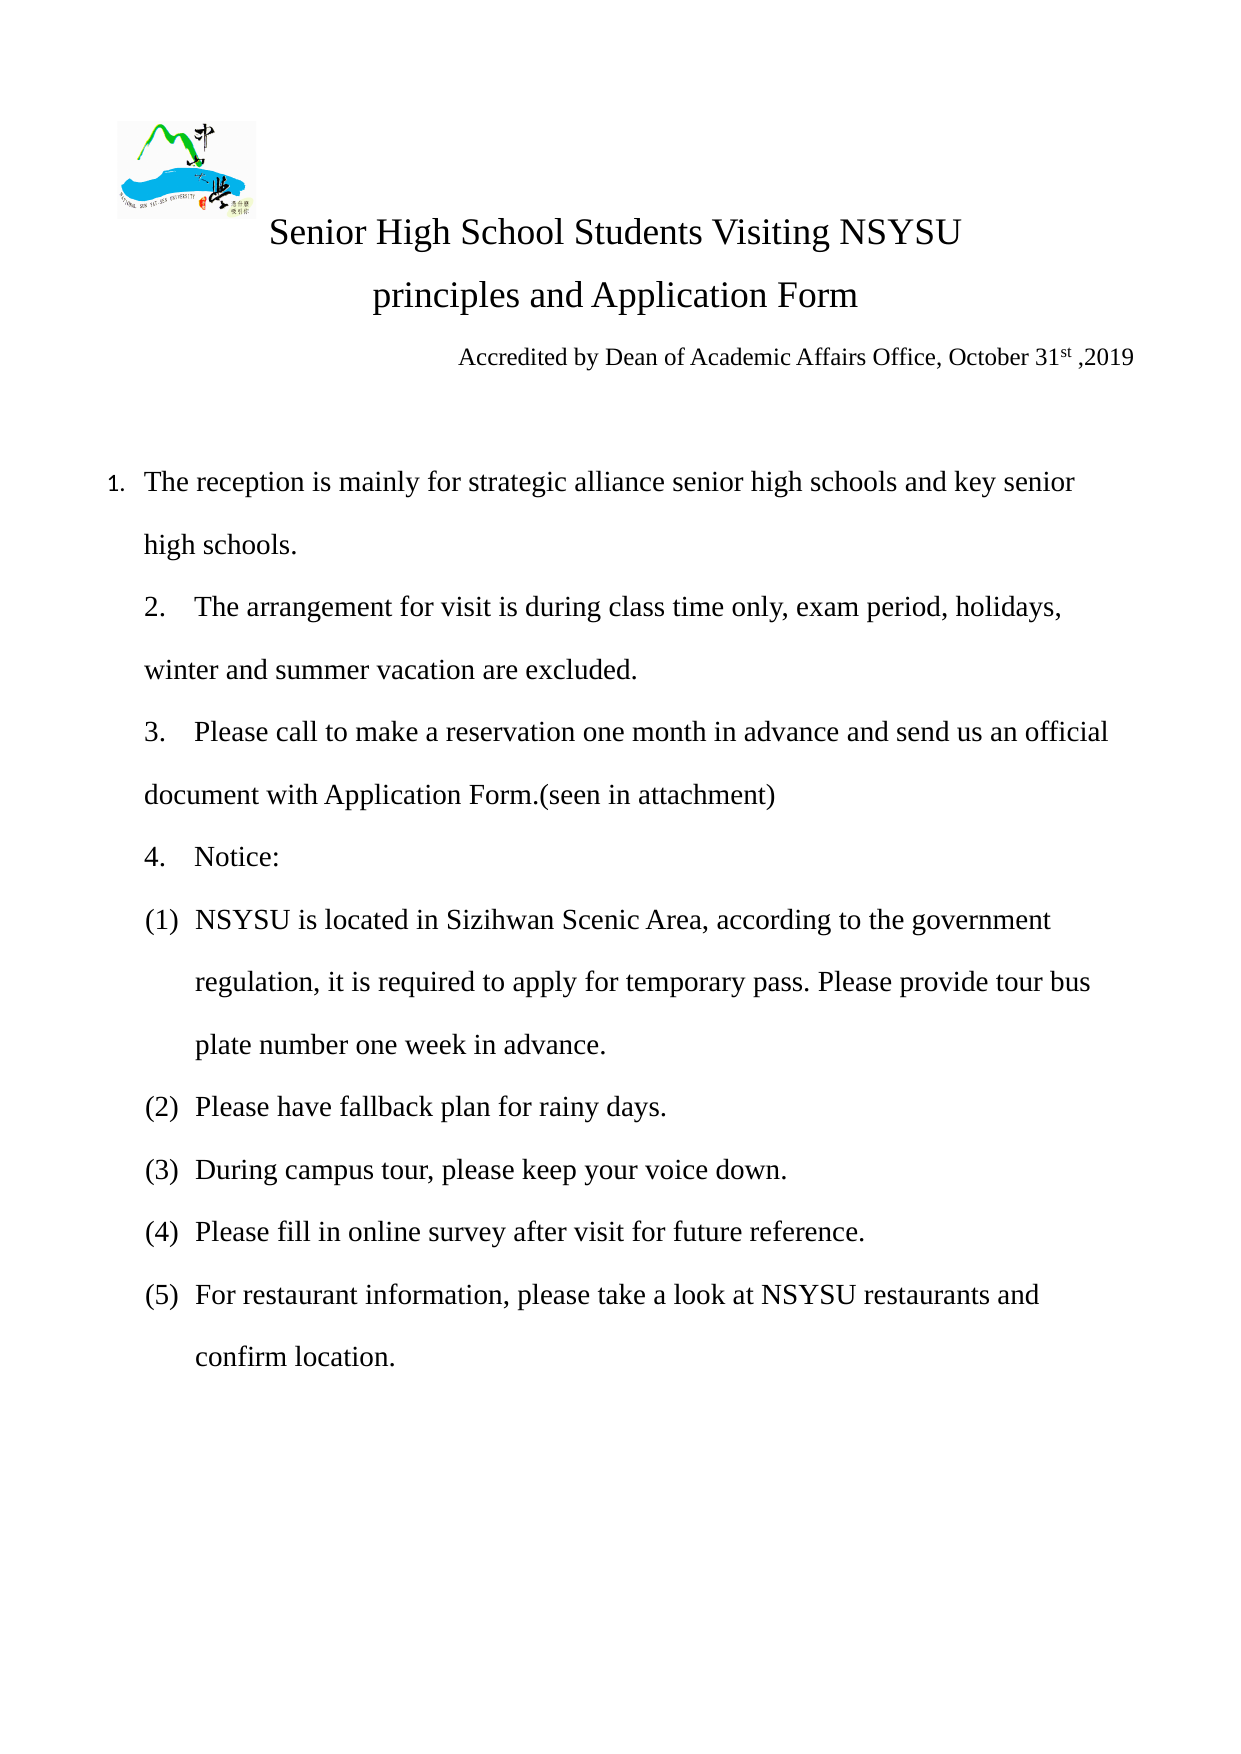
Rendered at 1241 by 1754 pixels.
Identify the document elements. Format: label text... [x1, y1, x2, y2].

list Notice: [144, 814, 1134, 877]
list The reception is mainly for strategic alliance senior high schools and key senior high schools. [106, 439, 1134, 564]
text principles and Application Form [106, 252, 1134, 314]
list For restaurant information, please take a look at NSYSU restaurants and confirm location. [145, 1252, 1134, 1377]
list NSYSU is located in Sizihwan Scenic Area, according to the government regulation, it is required to apply for temporary pass. Please provide tour bus plate number one week in advance. [145, 877, 1134, 1064]
text Senior High School Students Visiting NSYSU [106, 189, 1134, 252]
list The arrangement for visit is during class time only, exam period, holidays, winter and summer vacation are excluded. [144, 564, 1134, 689]
list Please call to make a reservation one month in advance and send us an official document with Application Form.(seen in attachment) [144, 689, 1134, 814]
text Accredited by Dean of Academic Affairs Office, October 31st ,2019 [106, 314, 1134, 377]
list Please fill in online survey after visit for future reference. [145, 1189, 1134, 1252]
list During campus tour, please keep your voice down. [145, 1127, 1134, 1189]
list Please have fallback plan for rainy days. [145, 1064, 1134, 1127]
